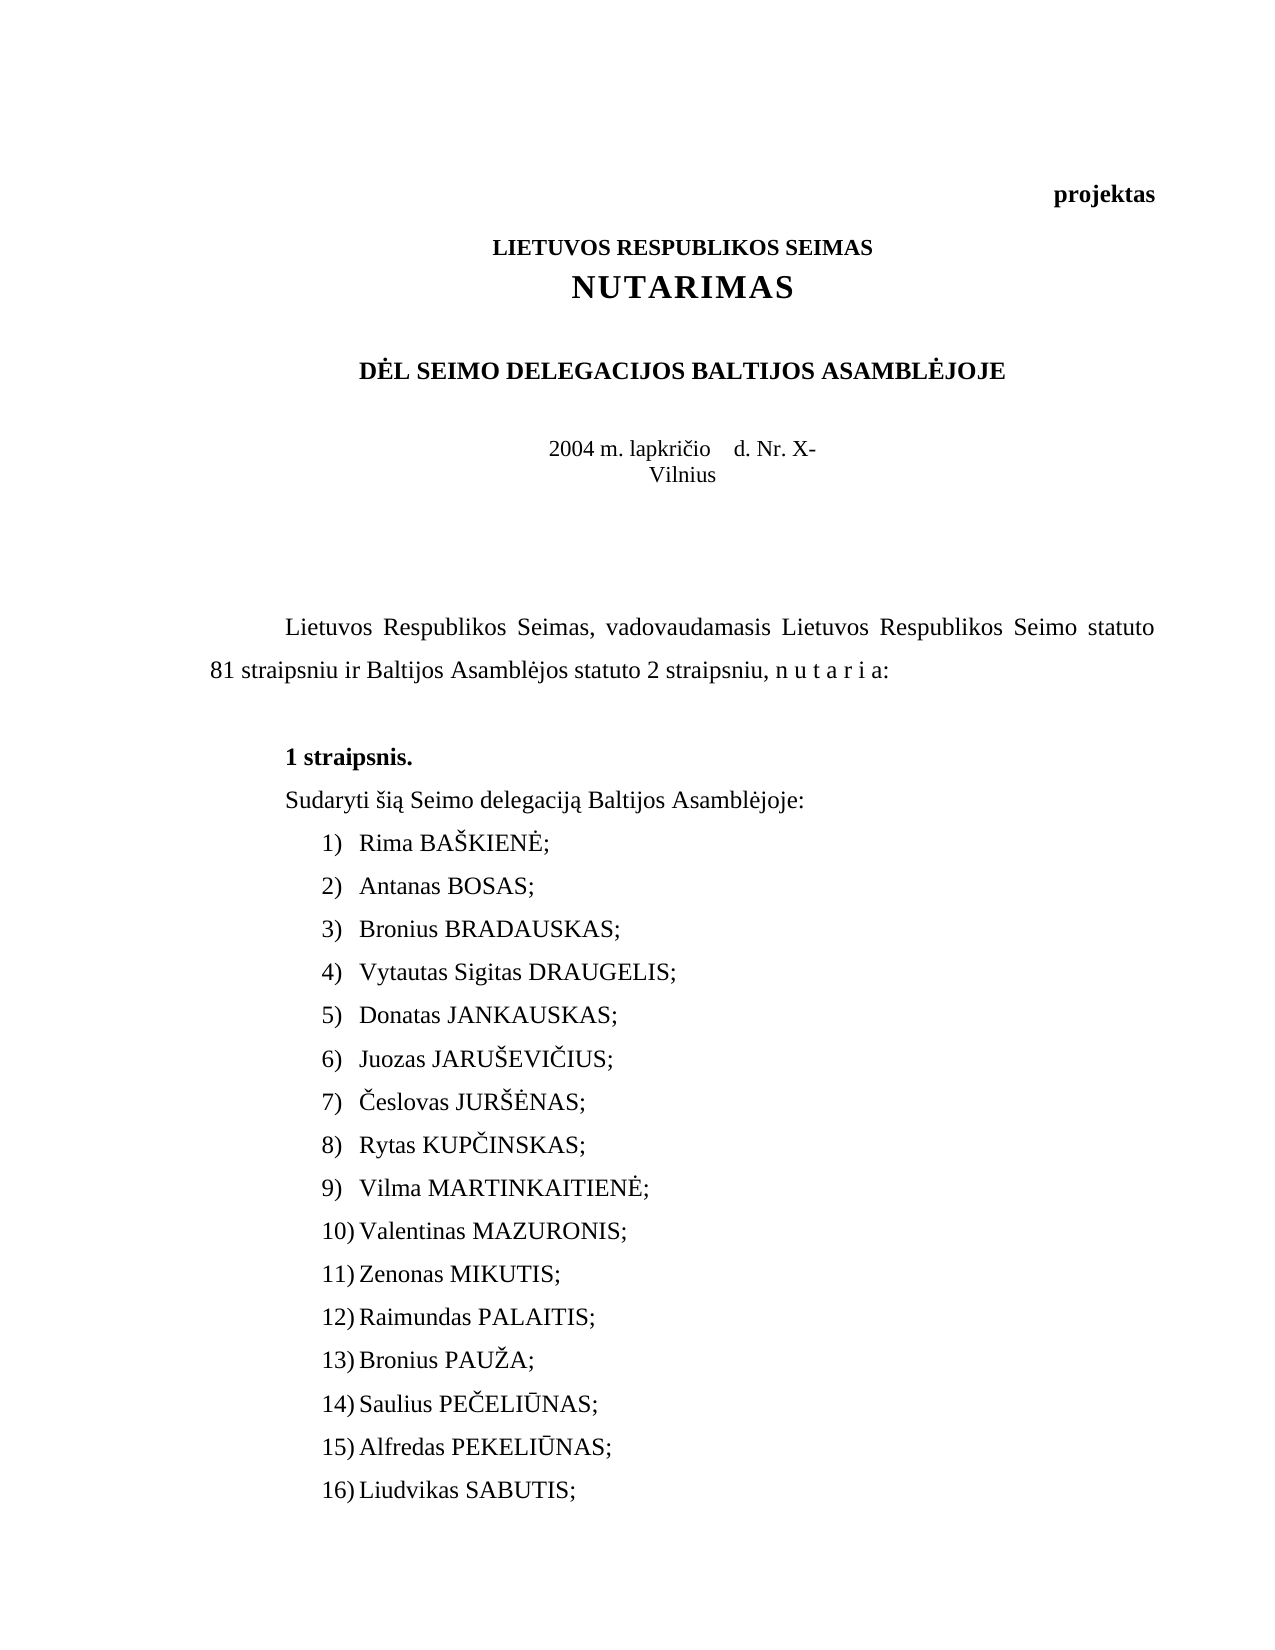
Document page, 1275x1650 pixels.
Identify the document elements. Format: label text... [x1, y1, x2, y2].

text Sudaryti šią Seimo delegaciją Baltijos Asamblėjoje: [210, 785, 1155, 814]
text 9) Vilma MARTINKAITIENĖ; [321, 1173, 1155, 1202]
text 2004 m. lapkričio d. Nr. X- Vilnius [210, 435, 1155, 488]
text 12) Raimundas PALAITIS; [321, 1302, 1155, 1331]
text 4) Vytautas Sigitas DRAUGELIS; [321, 957, 1155, 986]
text 14) Saulius PEČELIŪNAS; [321, 1389, 1155, 1417]
text projektas [210, 179, 1155, 207]
text 10) Valentinas MAZURONIS; [321, 1216, 1155, 1245]
text 15) Alfredas PEKELIŪNAS; [321, 1432, 1155, 1461]
text NUTARIMAS [210, 267, 1155, 306]
text 6) Juozas JARUŠEVIČIUS; [321, 1044, 1155, 1072]
text 8) Rytas KUPČINSKAS; [321, 1130, 1155, 1159]
text DĖL SEIMO DELEGACIJOS BALTIJOS ASAMBLĖJOJE [210, 356, 1155, 385]
text 13) Bronius PAUŽA; [321, 1346, 1155, 1374]
text 1 straipsnis. [210, 742, 1155, 771]
text LIETUVOS RESPUBLIKOS SEIMAS [210, 234, 1155, 260]
text 7) Česlovas JURŠĖNAS; [321, 1087, 1155, 1116]
text 11) Zenonas MIKUTIS; [321, 1259, 1155, 1288]
text 5) Donatas JANKAUSKAS; [321, 1001, 1155, 1029]
text 2) Antanas BOSAS; [321, 871, 1155, 900]
text Lietuvos Respublikos Seimas, vadovaudamasis Lietuvos Respublikos Seimo statuto 81 straipsniu ir Baltijos Asamblėjos statuto 2 straipsniu, n u t a r i a: [210, 612, 1155, 684]
text 1) Rima BAŠKIENĖ; [321, 828, 1155, 857]
text 3) Bronius BRADAUSKAS; [321, 914, 1155, 943]
text 16) Liudvikas SABUTIS; [321, 1475, 1155, 1504]
